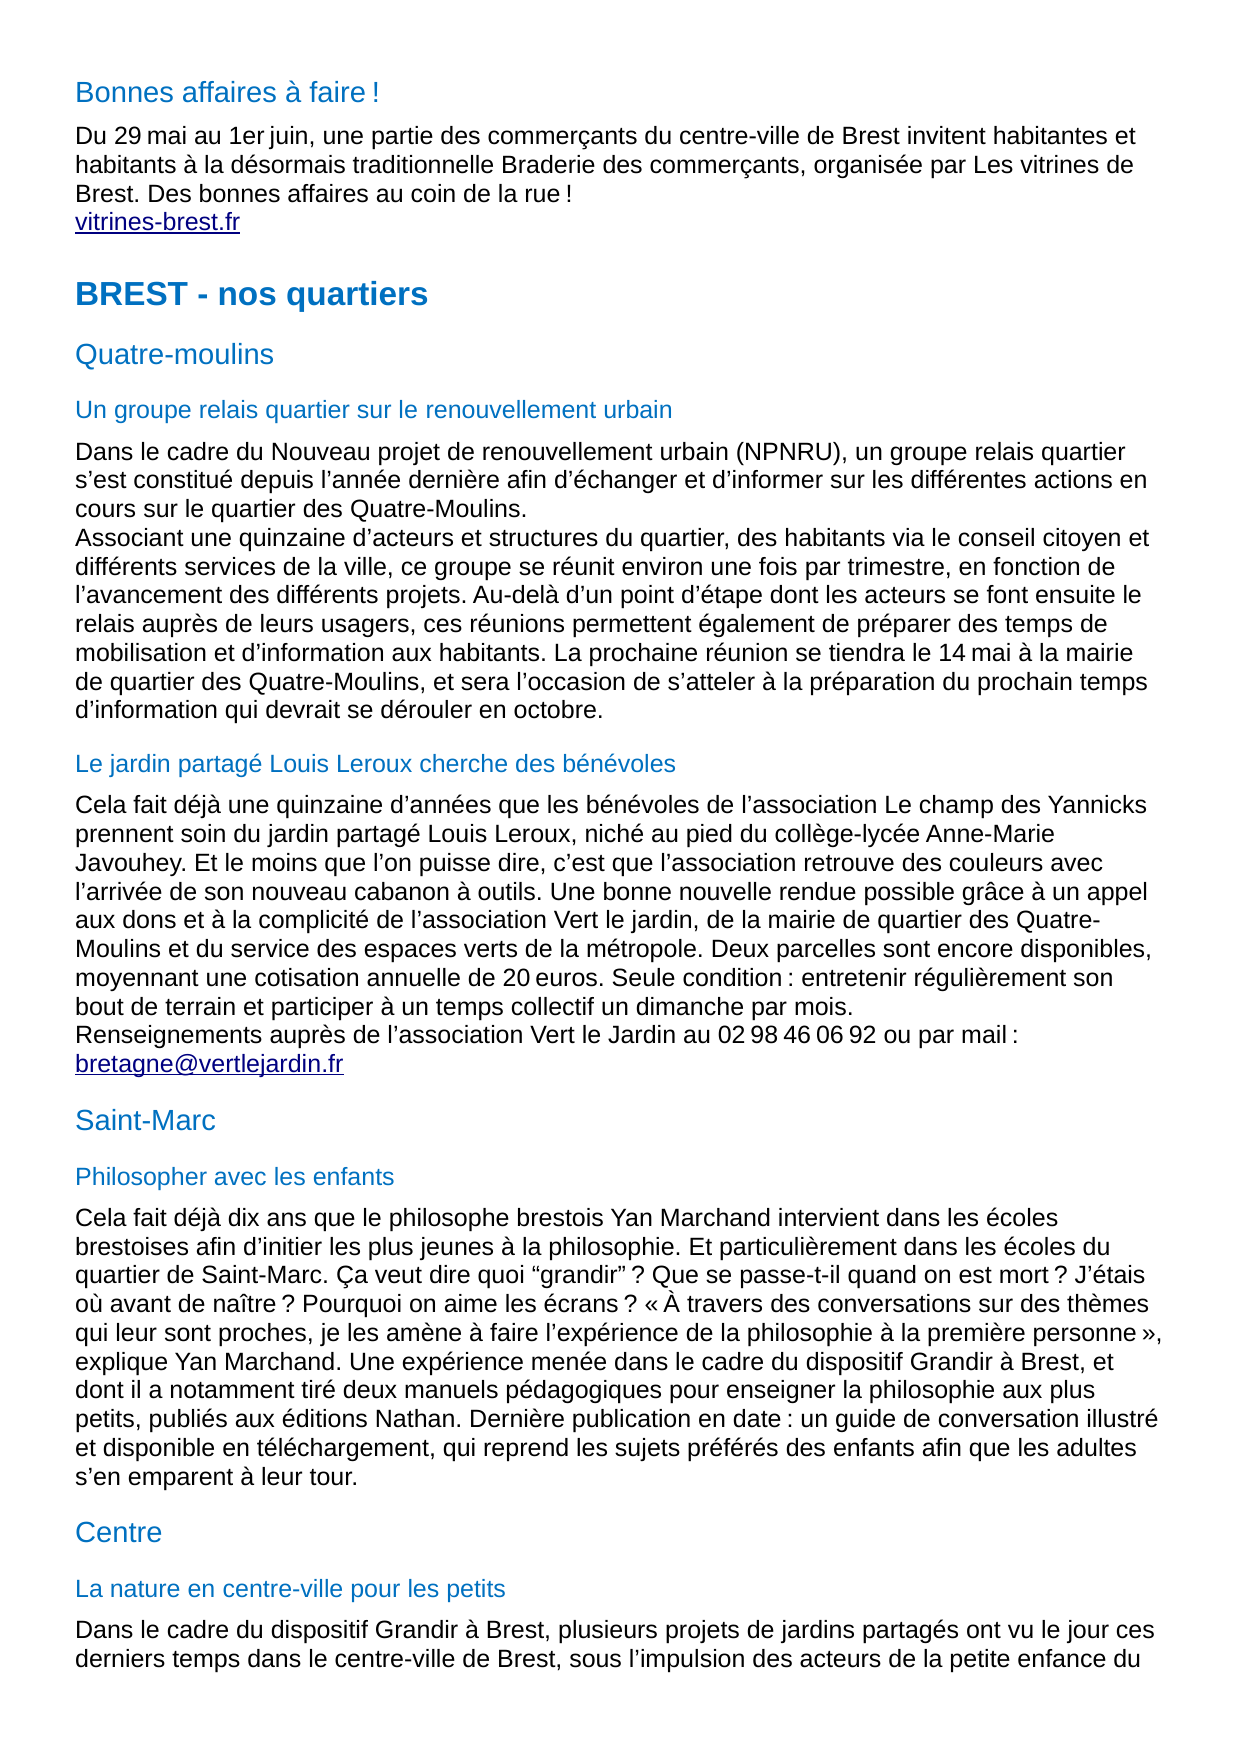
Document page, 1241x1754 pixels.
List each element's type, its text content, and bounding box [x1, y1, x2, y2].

text Dans le cadre du Nouveau projet de renouvellement urbain (NPNRU), un groupe relais quartier s’est constitué depuis l’année dernière afin d’échanger et d’informer sur les différentes actions en cours sur le quartier des Quatre-Moulins. [75, 437, 1165, 523]
text Renseignements auprès de l’association Vert le Jardin au 02 98 46 06 92 ou par mail : bretagne@vertlejardin.fr [75, 1021, 1165, 1078]
subtitle Le jardin partagé Louis Leroux cherche des bénévoles [75, 749, 1165, 778]
subtitle Philosopher avec les enfants [75, 1162, 1165, 1190]
subtitle La nature en centre-ville pour les petits [75, 1574, 1165, 1603]
subtitle Un groupe relais quartier sur le renouvellement urbain [75, 396, 1165, 424]
text Du 29 mai au 1er juin, une partie des commerçants du centre-ville de Brest invitent habitantes et habitants à la désormais traditionnelle Braderie des commerçants, organisée par Les vitrines de Brest. Des bonnes affaires au coin de la rue ! [75, 121, 1165, 207]
text Associant une quinzaine d’acteurs et structures du quartier, des habitants via le conseil citoyen et différents services de la ville, ce groupe se réunit environ une fois par trimestre, en fonction de l’avancement des différents projets. Au-delà d’un point d’étape dont les acteurs se font ensuite le relais auprès de leurs usagers, ces réunions permettent également de préparer des temps de mobilisation et d’information aux habitants. La prochaine réunion se tiendra le 14 mai à la mairie de quartier des Quatre-Moulins, et sera l’occasion de s’atteler à la préparation du prochain temps d’information qui devrait se dérouler en octobre. [75, 523, 1165, 724]
subtitle Centre [75, 1515, 1165, 1549]
subtitle Saint-Marc [75, 1103, 1165, 1137]
text Cela fait déjà dix ans que le philosophe brestois Yan Marchand intervient dans les écoles brestoises afin d’initier les plus jeunes à la philosophie. Et particulièrement dans les écoles du quartier de Saint-Marc. Ça veut dire quoi “grandir” ? Que se passe-t-il quand on est mort ? J’étais où avant de naître ? Pourquoi on aime les écrans ? « À travers des conversations sur des thèmes qui leur sont proches, je les amène à faire l’expérience de la philosophie à la première personne », explique Yan Marchand. Une expérience menée dans le cadre du dispositif Grandir à Brest, et dont il a notamment tiré deux manuels pédagogiques pour enseigner la philosophie aux plus petits, publiés aux éditions Nathan. Dernière publication en date : un guide de conversation illustré et disponible en téléchargement, qui reprend les sujets préférés des enfants afin que les adultes s’en emparent à leur tour. [75, 1203, 1165, 1490]
subtitle BREST - nos quartiers [75, 273, 1165, 312]
subtitle Quatre-moulins [75, 337, 1165, 371]
text Cela fait déjà une quinzaine d’années que les bénévoles de l’association Le champ des Yannicks prennent soin du jardin partagé Louis Leroux, niché au pied du collège-lycée Anne-Marie Javouhey. Et le moins que l’on puisse dire, c’est que l’association retrouve des couleurs avec l’arrivée de son nouveau cabanon à outils. Une bonne nouvelle rendue possible grâce à un appel aux dons et à la complicité de l’association Vert le jardin, de la mairie de quartier des Quatre-Moulins et du service des espaces verts de la métropole. Deux parcelles sont encore disponibles, moyennant une cotisation annuelle de 20 euros. Seule condition : entretenir régulièrement son bout de terrain et participer à un temps collectif un dimanche par mois. [75, 791, 1165, 1021]
text Dans le cadre du dispositif Grandir à Brest, plusieurs projets de jardins partagés ont vu le jour ces derniers temps dans le centre-ville de Brest, sous l’impulsion des acteurs de la petite enfance du [75, 1615, 1165, 1673]
subtitle Bonnes affaires à faire ! [75, 75, 1165, 108]
text vitrines-brest.fr [75, 207, 1165, 236]
